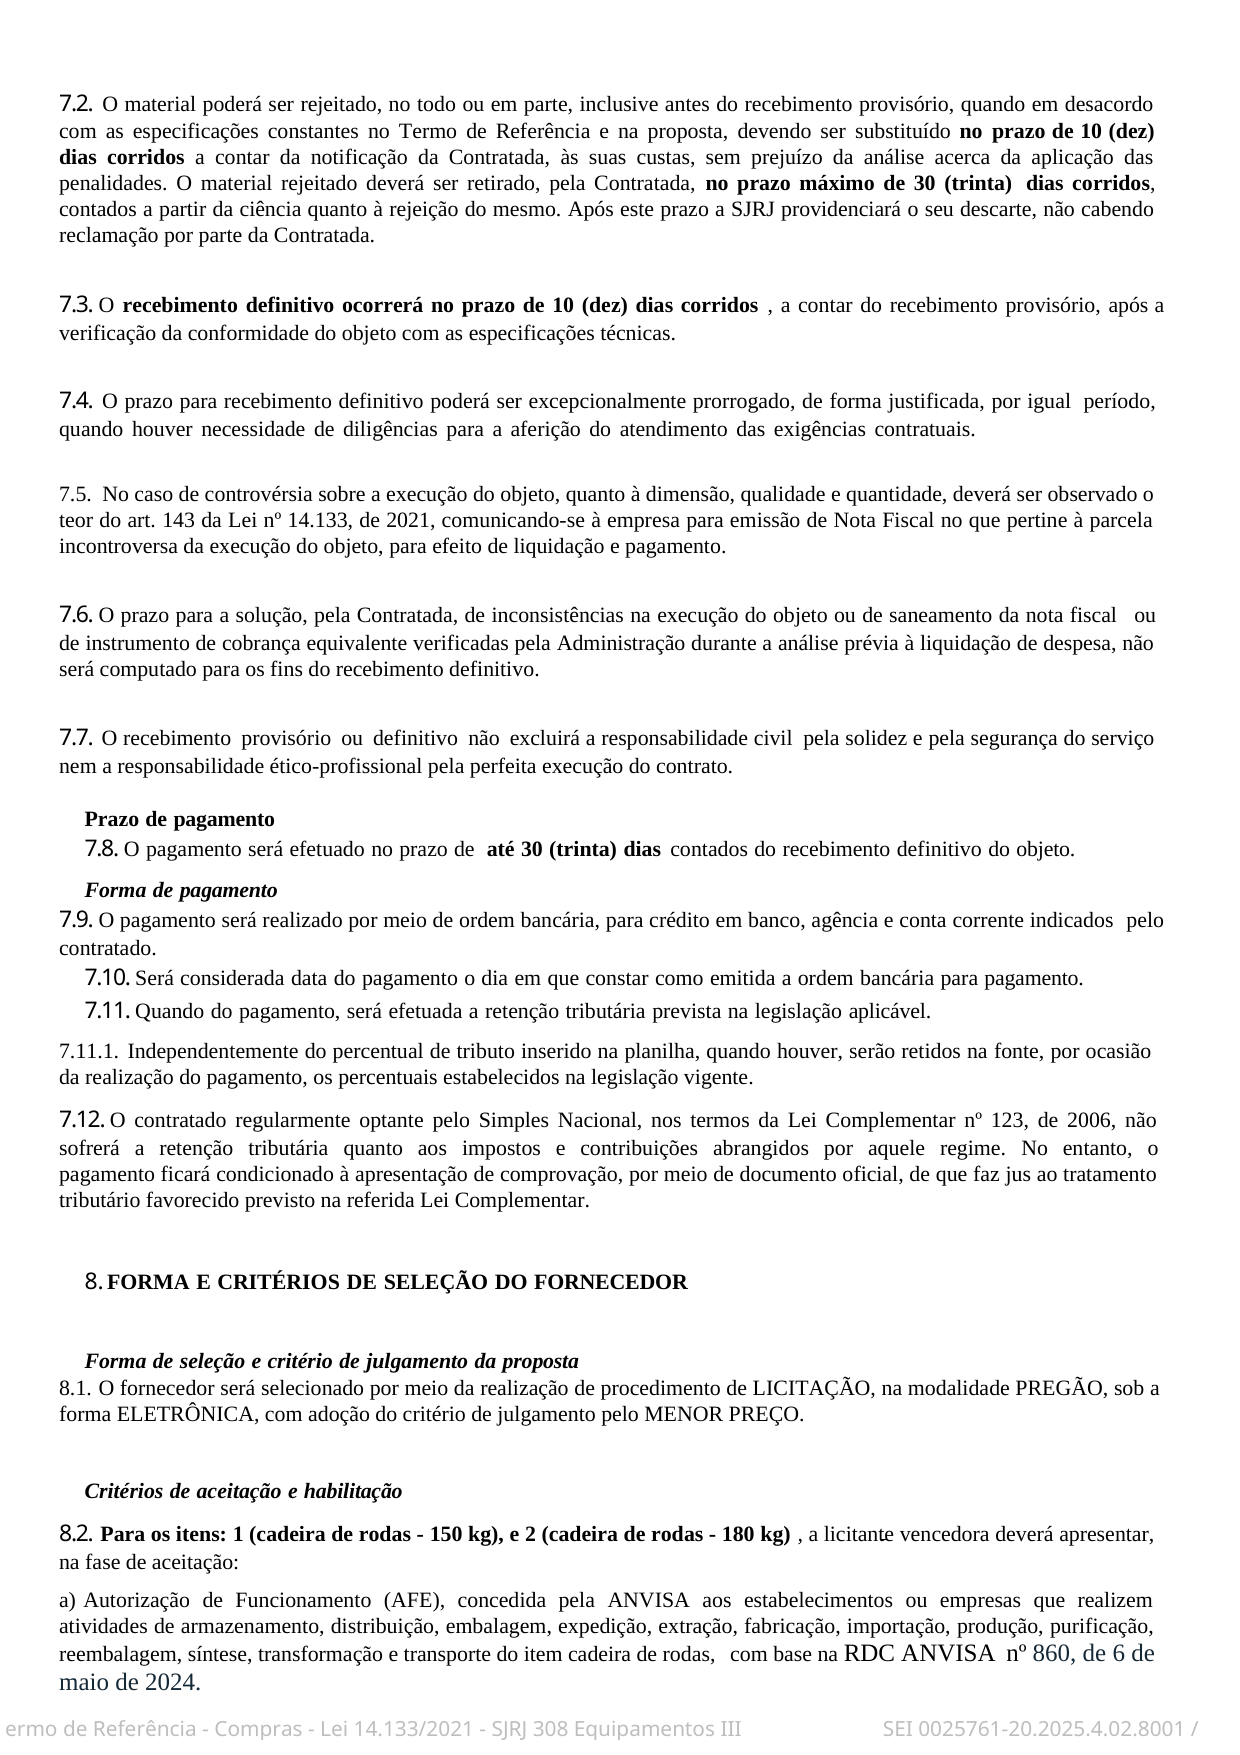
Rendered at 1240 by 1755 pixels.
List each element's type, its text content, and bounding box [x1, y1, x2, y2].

list Quando do pagamento, será efetuada a retenção tributária prevista na legislação aplicável. [84, 994, 1181, 1025]
text Prazo de pagamento [84, 806, 1181, 831]
text Forma de seleção e critério de julgamento da proposta [84, 1348, 1181, 1373]
list O prazo para a solução, pela Contratada, de inconsistências na execução do objeto ou de saneamento da nota fiscal ou de instrumento de cobrança equivalente verificadas pela Administração durante a análise prévia à liquidação de despesa, não será computado para os fins do recebimento definitivo. [59, 598, 1156, 681]
text Forma de pagamento [84, 877, 1181, 902]
list O pagamento será realizado por meio de ordem bancária, para crédito em banco, agência e conta corrente indicados pelo contratado. [59, 903, 1164, 960]
list O prazo para recebimento definitivo poderá ser excepcionalmente prorrogado, de forma justificada, por igual período, quando houver necessidade de diligências para a aferição do atendimento das exigências contratuais. [59, 384, 1155, 442]
list O material poderá ser rejeitado, no todo ou em parte, inclusive antes do recebimento provisório, quando em desacordo com as especificações constantes no Termo de Referência e na proposta, devendo ser substituído no prazo de 10 (dez) dias corridos a contar da notificação da Contratada, às suas custas, sem prejuízo da análise acerca da aplicação das penalidades. O material rejeitado deverá ser retirado, pela Contratada, no prazo máximo de 30 (trinta) dias corridos, contados a partir da ciência quanto à rejeição do mesmo. Após este prazo a SJRJ providenciará o seu descarte, não cabendo reclamação por parte da Contratada. [59, 86, 1156, 247]
list Será considerada data do pagamento o dia em que constar como emitida a ordem bancária para pagamento. [84, 961, 1181, 992]
text Critérios de aceitação e habilitação [84, 1478, 1181, 1503]
list O fornecedor será selecionado por meio da realização de procedimento de LICITAÇÃO, na modalidade PREGÃO, sob a forma ELETRÔNICA, com adoção do critério de julgamento pelo MENOR PREÇO. [59, 1374, 1161, 1426]
list No caso de controvérsia sobre a execução do objeto, quanto à dimensão, qualidade e quantidade, deverá ser observado o teor do art. 143 da Lei nº 14.133, de 2021, comunicando-se à empresa para emissão de Nota Fiscal no que pertine à parcela incontroversa da execução do objeto, para efeito de liquidação e pagamento. [59, 481, 1156, 558]
list Para os itens: 1 (cadeira de rodas - 150 kg), e 2 (cadeira de rodas - 180 kg) , a licitante vencedora deverá apresentar, na fase de aceitação: [59, 1517, 1155, 1574]
list O recebimento provisório ou definitivo não excluirá a responsabilidade civil pela solidez e pela segurança do serviço nem a responsabilidade ético-profissional pela perfeita execução do contrato. [59, 721, 1156, 778]
list Autorização de Funcionamento (AFE), concedida pela ANVISA aos estabelecimentos ou empresas que realizem atividades de armazenamento, distribuição, embalagem, expedição, extração, fabricação, importação, produção, purificação, reembalagem, síntese, transformação e transporte do item cadeira de rodas, com base na RDC ANVISA nº 860, de 6 de maio de 2024. [59, 1587, 1155, 1695]
list O pagamento será efetuado no prazo de até 30 (trinta) dias contados do recebimento definitivo do objeto. [84, 832, 1181, 863]
list O contratado regularmente optante pelo Simples Nacional, nos termos da Lei Complementar nº 123, de 2006, não sofrerá a retenção tributária quanto aos impostos e contribuições abrangidos por aquele regime. No entanto, o pagamento ficará condicionado à apresentação de comprovação, por meio de documento oficial, de que faz jus ao tratamento tributário favorecido previsto na referida Lei Complementar. [59, 1103, 1159, 1212]
list O recebimento definitivo ocorrerá no prazo de 10 (dez) dias corridos , a contar do recebimento provisório, após a verificação da conformidade do objeto com as especificações técnicas. [59, 287, 1166, 345]
list FORMA E CRITÉRIOS DE SELEÇÃO DO FORNECEDOR [84, 1264, 1181, 1296]
list Independentemente do percentual de tributo inserido na planilha, quando houver, serão retidos na fonte, por ocasião da realização do pagamento, os percentuais estabelecidos na legislação vigente. [59, 1038, 1152, 1089]
